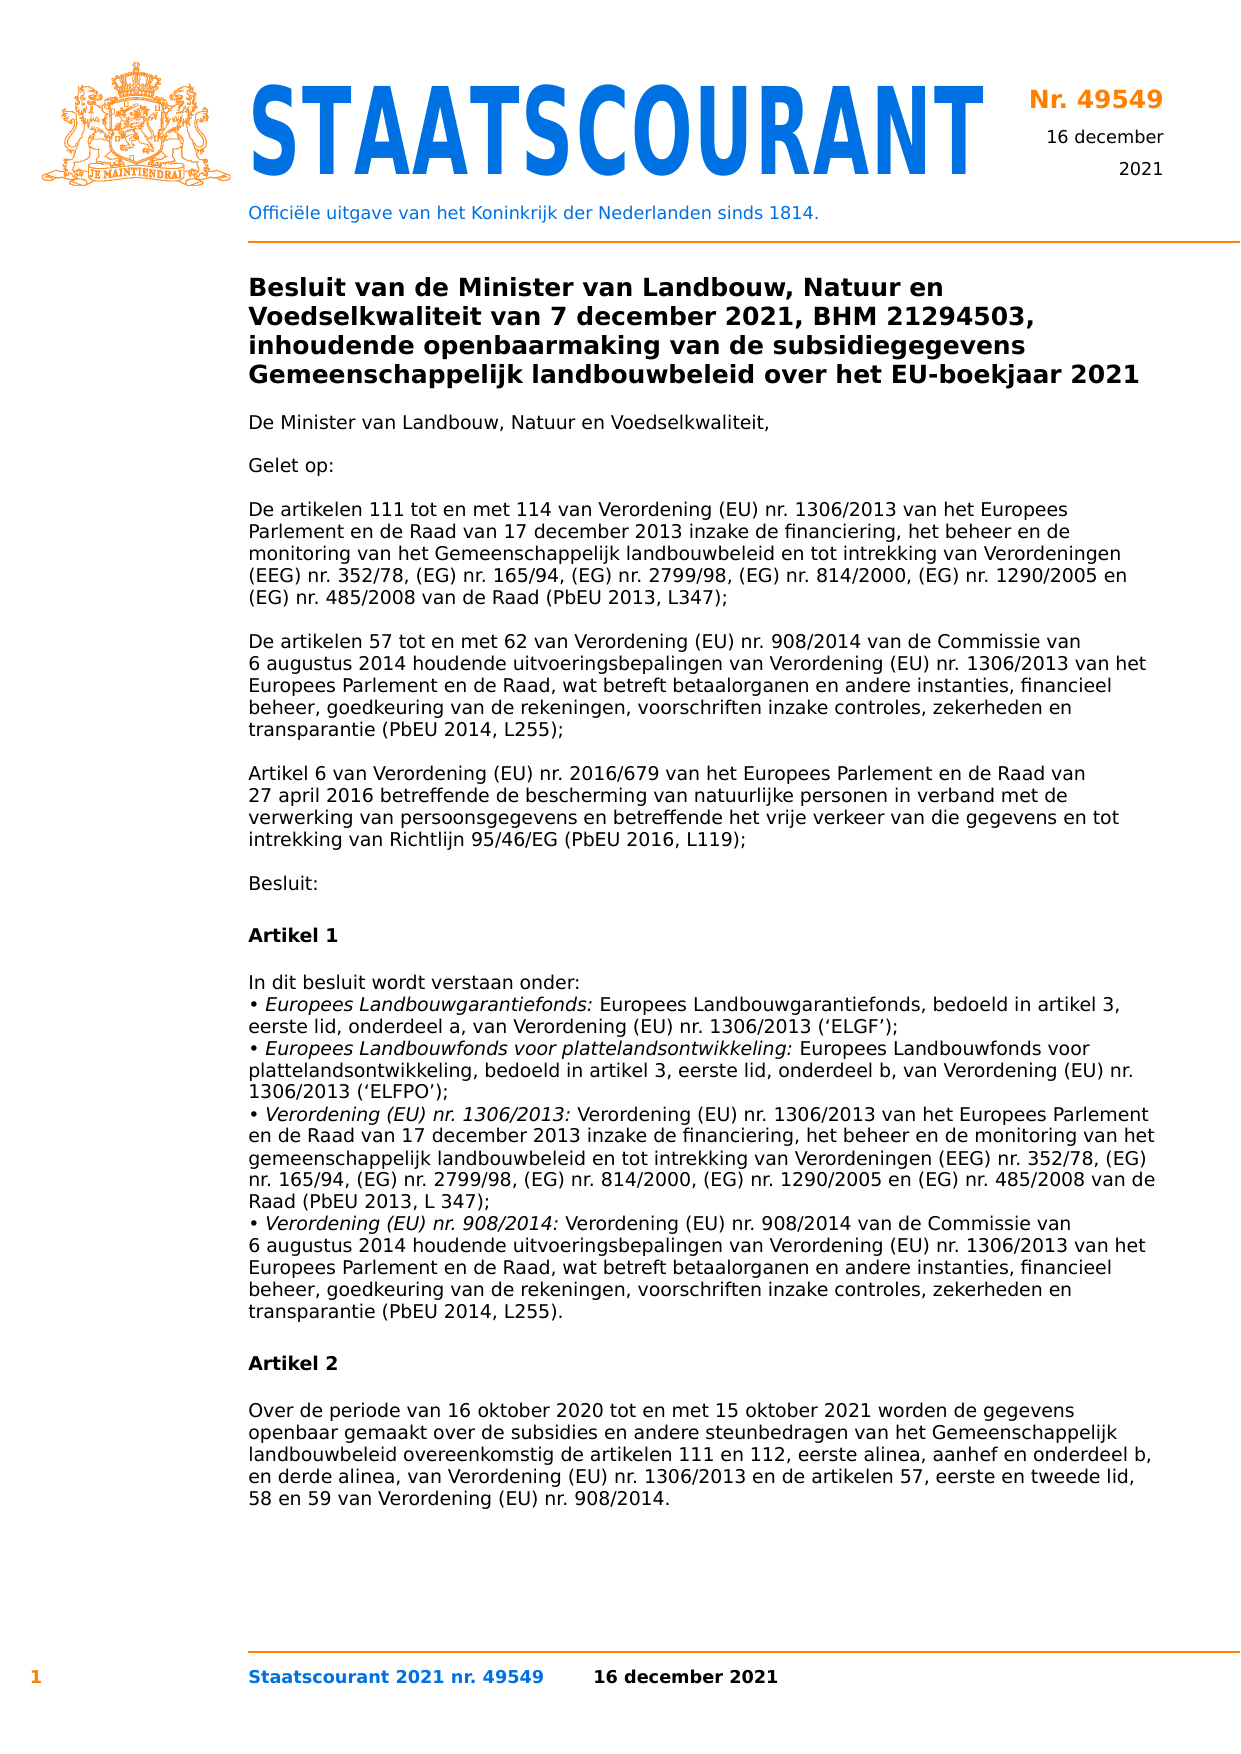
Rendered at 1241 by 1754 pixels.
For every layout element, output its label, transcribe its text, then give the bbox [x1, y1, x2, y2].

text De artikelen 111 tot en met 114 van Verordening (EU) nr. 1306/2013 van het Europees Parlement en de Raad van 17 december 2013 inzake de financiering, het beheer en de monitoring van het Gemeenschappelijk landbouwbeleid en tot intrekking van Verordeningen (EEG) nr. 352/78, (EG) nr. 165/94, (EG) nr. 2799/98, (EG) nr. 814/2000, (EG) nr. 1290/2005 en (EG) nr. 485/2008 van de Raad (PbEU 2013, L347); [248, 499, 1163, 609]
text In dit besluit wordt verstaan onder: [248, 972, 1163, 993]
text • Verordening (EU) nr. 1306/2013: Verordening (EU) nr. 1306/2013 van het Europees Parlement en de Raad van 17 december 2013 inzake de financiering, het beheer en de monitoring van het gemeenschappelijk landbouwbeleid en tot intrekking van Verordeningen (EEG) nr. 352/78, (EG) nr. 165/94, (EG) nr. 2799/98, (EG) nr. 814/2000, (EG) nr. 1290/2005 en (EG) nr. 485/2008 van de Raad (PbEU 2013, L 347); [248, 1103, 1163, 1213]
text Over de periode van 16 oktober 2020 tot en met 15 oktober 2021 worden de gegevens openbaar gemaakt over de subsidies en andere steunbedragen van het Gemeenschappelijk landbouwbeleid overeenkomstig de artikelen 111 en 112, eerste alinea, aanhef en onderdeel b, en derde alinea, van Verordening (EU) nr. 1306/2013 en de artikelen 57, eerste en tweede lid, 58 en 59 van Verordening (EU) nr. 908/2014. [248, 1400, 1163, 1510]
table_header Nr. 49549 [998, 62, 1240, 121]
text Besluit: [248, 873, 1163, 894]
text • Europees Landbouwfonds voor plattelandsontwikkeling: Europees Landbouwfonds voor plattelandsontwikkeling, bedoeld in artikel 3, eerste lid, onderdeel b, van Verordening (EU) nr. 1306/2013 (‘ELFPO’); [248, 1037, 1163, 1103]
text Gelet op: [248, 455, 1163, 477]
picture [41, 62, 231, 186]
text • Europees Landbouwgarantiefonds: Europees Landbouwgarantiefonds, bedoeld in artikel 3, eerste lid, onderdeel a, van Verordening (EU) nr. 1306/2013 (‘ELGF’); [248, 993, 1163, 1037]
subtitle Artikel 2 [248, 1353, 1163, 1375]
text De artikelen 57 tot en met 62 van Verordening (EU) nr. 908/2014 van de Commissie van 6 augustus 2014 houdende uitvoeringsbepalingen van Verordening (EU) nr. 1306/2013 van het Europees Parlement en de Raad, wat betreft betaalorganen en andere instanties, financieel beheer, goedkeuring van de rekeningen, voorschriften inzake controles, zekerheden en transparantie (PbEU 2014, L255); [248, 631, 1163, 741]
text Artikel 6 van Verordening (EU) nr. 2016/679 van het Europees Parlement en de Raad van 27 april 2016 betreffende de bescherming van natuurlijke personen in verband met de verwerking van persoonsgegevens en betreffende het vrije verkeer van die gegevens en tot intrekking van Richtlijn 95/46/EG (PbEU 2016, L119); [248, 763, 1163, 851]
table_header [25, 62, 248, 241]
table_cell 16 december [998, 121, 1240, 153]
table_cell Officiële uitgave van het Koninkrijk der Nederlanden sinds 1814. [248, 203, 1240, 241]
table_header STAATSCOURANT [248, 62, 998, 203]
table_cell 2021 [998, 153, 1240, 203]
text De Minister van Landbouw, Natuur en Voedselkwaliteit, [248, 412, 1163, 433]
subtitle Besluit van de Minister van Landbouw, Natuur en Voedselkwaliteit van 7 december 2021, BHM 21294503, inhoudende openbaarmaking van de subsidiegegevens Gemeenschappelijk landbouwbeleid over het EU-boekjaar 2021 [248, 273, 1163, 390]
text • Verordening (EU) nr. 908/2014: Verordening (EU) nr. 908/2014 van de Commissie van 6 augustus 2014 houdende uitvoeringsbepalingen van Verordening (EU) nr. 1306/2013 van het Europees Parlement en de Raad, wat betreft betaalorganen en andere instanties, financieel beheer, goedkeuring van de rekeningen, voorschriften inzake controles, zekerheden en transparantie (PbEU 2014, L255). [248, 1213, 1163, 1323]
subtitle Artikel 1 [248, 924, 1163, 947]
